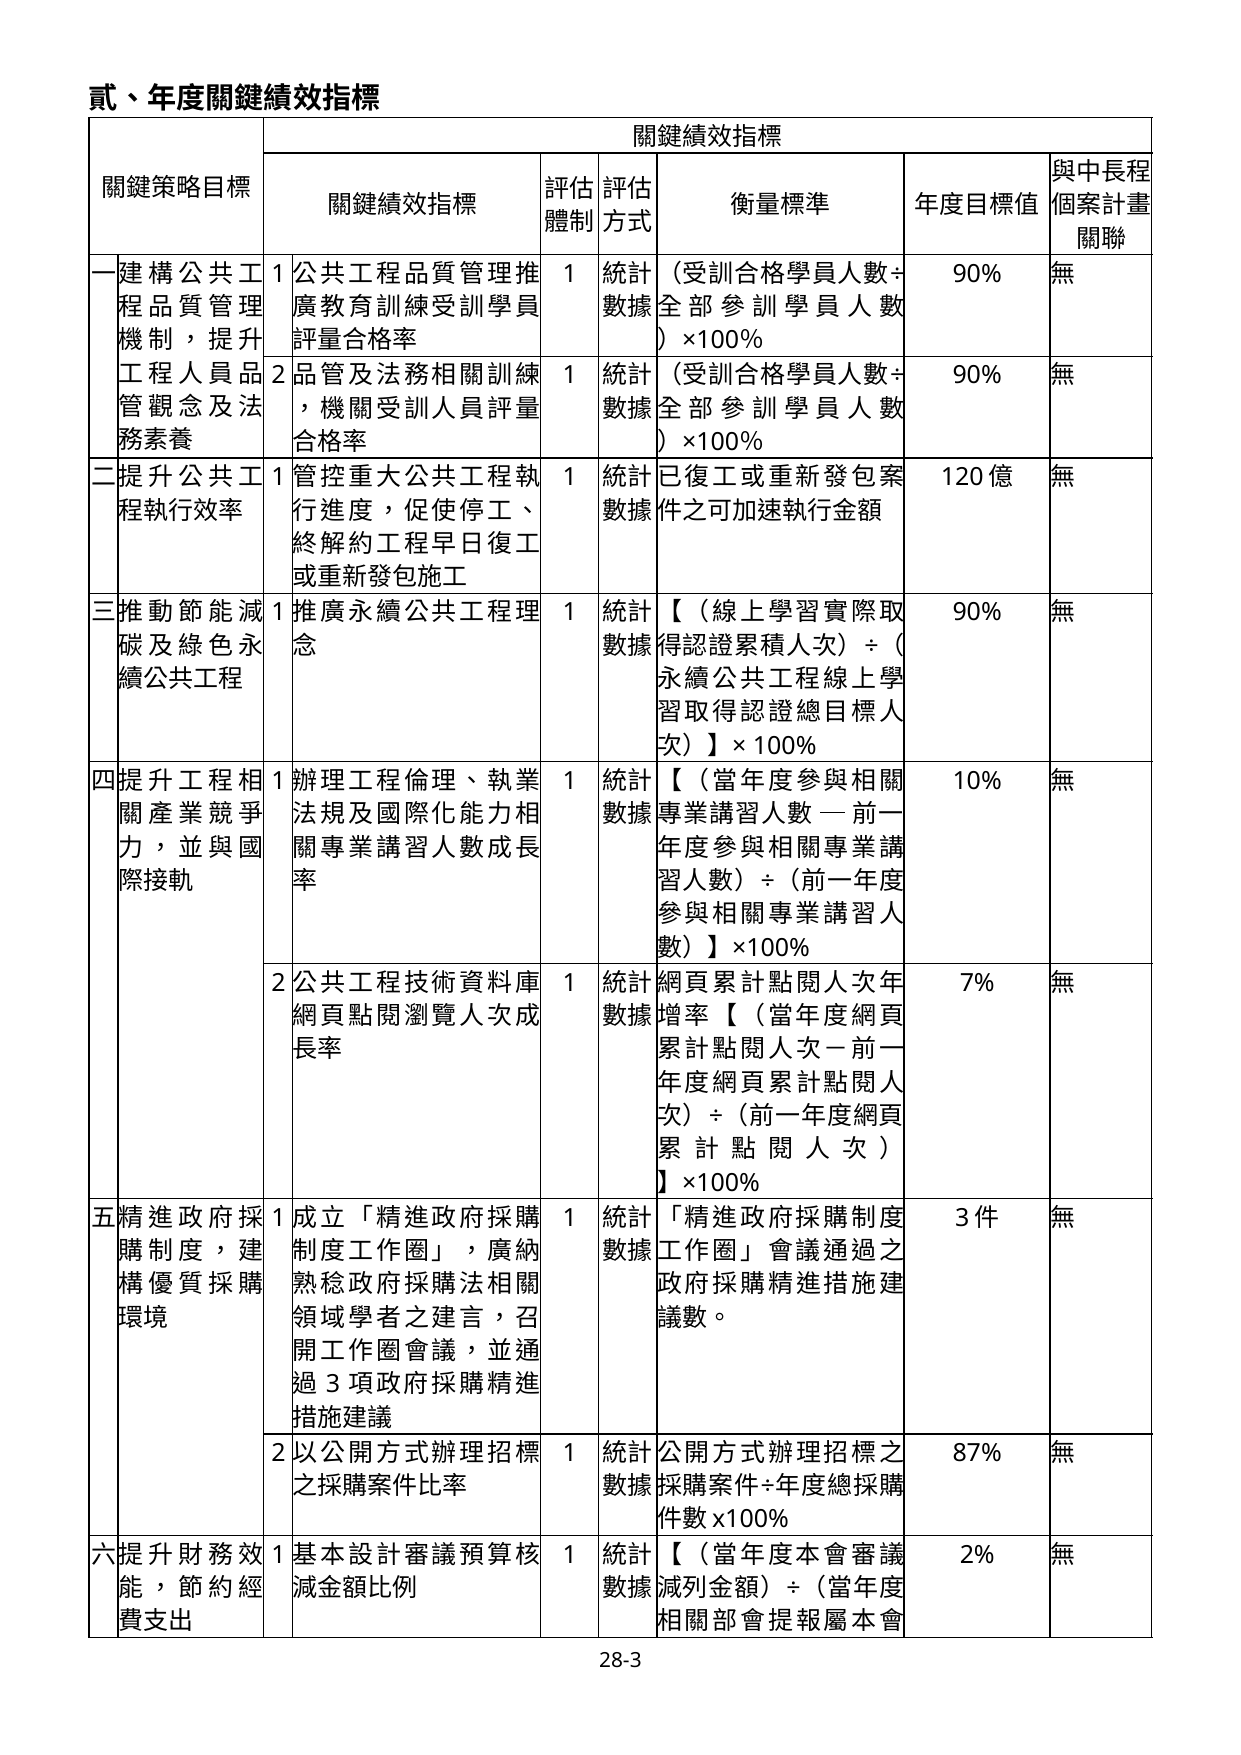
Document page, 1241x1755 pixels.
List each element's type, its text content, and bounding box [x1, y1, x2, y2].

table_cell 2% [905, 1536, 1049, 1636]
table_cell 統計數據 [599, 1536, 656, 1636]
table_cell 提升公共工程執行效率 [119, 459, 263, 592]
table_cell 無 [1051, 964, 1151, 1198]
table_cell 1 [541, 357, 598, 457]
table_cell 2 [264, 1435, 292, 1534]
table_cell 120億 [905, 459, 1049, 592]
table_cell 衡量標準 [658, 154, 903, 254]
table_cell 87% [905, 1435, 1049, 1534]
table_cell 公共工程品質管理推廣教育訓練受訓學員評量合格率 [293, 255, 540, 356]
text 貳、年度關鍵績效指標 [89, 75, 1152, 117]
table_cell 六 [90, 1536, 117, 1636]
table_cell 無 [1051, 255, 1151, 356]
table_cell 【（線上學習實際取得認證累積人次）÷（永續公共工程線上學習取得認證總目標人次）】× 100% [658, 594, 903, 761]
table_cell 無 [1051, 1536, 1151, 1636]
table_cell 1 [541, 1536, 598, 1636]
table_cell 7% [905, 964, 1049, 1198]
table_cell 以公開方式辦理招標之採購案件比率 [293, 1435, 540, 1534]
table_cell 【（當年度本會審議減列金額）÷（當年度相關部會提報屬本會 [658, 1536, 903, 1636]
table_cell 二 [90, 459, 117, 592]
table_cell 統計數據 [599, 762, 656, 963]
table_cell 1 [541, 459, 598, 592]
table_cell 1 [264, 1199, 292, 1433]
table_cell 1 [264, 459, 292, 592]
table_cell 無 [1051, 1199, 1151, 1433]
table_cell 統計數據 [599, 255, 656, 356]
table_cell 三 [90, 594, 117, 761]
table_cell 統計數據 [599, 594, 656, 761]
table_cell 建構公共工程品質管理機制，提升工程人員品管觀念及法務素養 [119, 255, 263, 457]
table_cell 基本設計審議預算核減金額比例 [293, 1536, 540, 1636]
table_cell 與中長程個案計畫關聯 [1051, 154, 1151, 254]
table_cell 關鍵績效指標 [264, 154, 540, 254]
table_cell 1 [264, 594, 292, 761]
table_cell 90% [905, 255, 1049, 356]
table_cell 統計數據 [599, 459, 656, 592]
table_cell 管控重大公共工程執行進度，促使停工、終解約工程早日復工或重新發包施工 [293, 459, 540, 592]
table_cell 1 [541, 1199, 598, 1433]
table_cell 3件 [905, 1199, 1049, 1433]
table_cell 無 [1051, 1435, 1151, 1534]
table_cell 統計數據 [599, 1435, 656, 1534]
table_cell 1 [541, 1435, 598, 1534]
table_cell 1 [264, 762, 292, 963]
table_cell 無 [1051, 762, 1151, 963]
table_cell 評估 體制 [541, 154, 598, 254]
table_header 關鍵績效指標 [264, 118, 1151, 152]
table_cell 品管及法務相關訓練，機關受訓人員評量合格率 [293, 357, 540, 457]
table_cell 成立「精進政府採購制度工作圈」，廣納熟稔政府採購法相關領域學者之建言，召開工作圈會議，並通過3項政府採購精進措施建議 [293, 1199, 540, 1433]
table_cell 公共工程技術資料庫網頁點閱瀏覽人次成長率 [293, 964, 540, 1198]
table_cell 1 [541, 964, 598, 1198]
table_cell （受訓合格學員人數÷全部參訓學員人數）×100％ [658, 357, 903, 457]
table_cell 90% [905, 357, 1049, 457]
table_header 關鍵策略目標 [90, 118, 263, 254]
table_cell 統計數據 [599, 357, 656, 457]
table_cell 1 [264, 1536, 292, 1636]
table_cell 已復工或重新發包案件之可加速執行金額 [658, 459, 903, 592]
table_cell 1 [541, 255, 598, 356]
table_cell 無 [1051, 594, 1151, 761]
table_cell 一 [90, 255, 117, 457]
table_cell 統計數據 [599, 1199, 656, 1433]
table_cell 【（當年度參與相關專業講習人數 ─ 前一年度參與相關專業講習人數）÷（前一年度參與相關專業講習人數）】×100% [658, 762, 903, 963]
table_cell 辦理工程倫理、執業法規及國際化能力相關專業講習人數成長率 [293, 762, 540, 963]
table_cell 提升財務效能，節約經費支出 [119, 1536, 263, 1636]
table_cell 1 [541, 762, 598, 963]
table_cell 無 [1051, 459, 1151, 592]
table_cell 網頁累計點閱人次年增率【（當年度網頁累計點閱人次－前一年度網頁累計點閱人次）÷（前一年度網頁累計點閱人次）】×100% [658, 964, 903, 1198]
table_cell 1 [541, 594, 598, 761]
table_cell 提升工程相關產業競爭力，並與國際接軌 [119, 762, 263, 1198]
table_cell 年度目標值 [905, 154, 1049, 254]
table_cell 五 [90, 1199, 117, 1534]
table_cell 90% [905, 594, 1049, 761]
table_cell 推動節能減碳及綠色永續公共工程 [119, 594, 263, 761]
table_cell 公開方式辦理招標之採購案件÷年度總採購件數x100% [658, 1435, 903, 1534]
table_cell 四 [90, 762, 117, 1198]
table_cell 10% [905, 762, 1049, 963]
table_cell 精進政府採購制度，建構優質採購環境 [119, 1199, 263, 1534]
table_cell 2 [264, 357, 292, 457]
table_cell 無 [1051, 357, 1151, 457]
table_cell 「精進政府採購制度工作圈」會議通過之政府採購精進措施建議數。 [658, 1199, 903, 1433]
table_cell 評估 方式 [599, 154, 656, 254]
table_cell 2 [264, 964, 292, 1198]
table_cell 1 [264, 255, 292, 356]
table_cell （受訓合格學員人數÷全部參訓學員人數）×100％ [658, 255, 903, 356]
table_cell 統計數據 [599, 964, 656, 1198]
table_cell 推廣永續公共工程理念 [293, 594, 540, 761]
